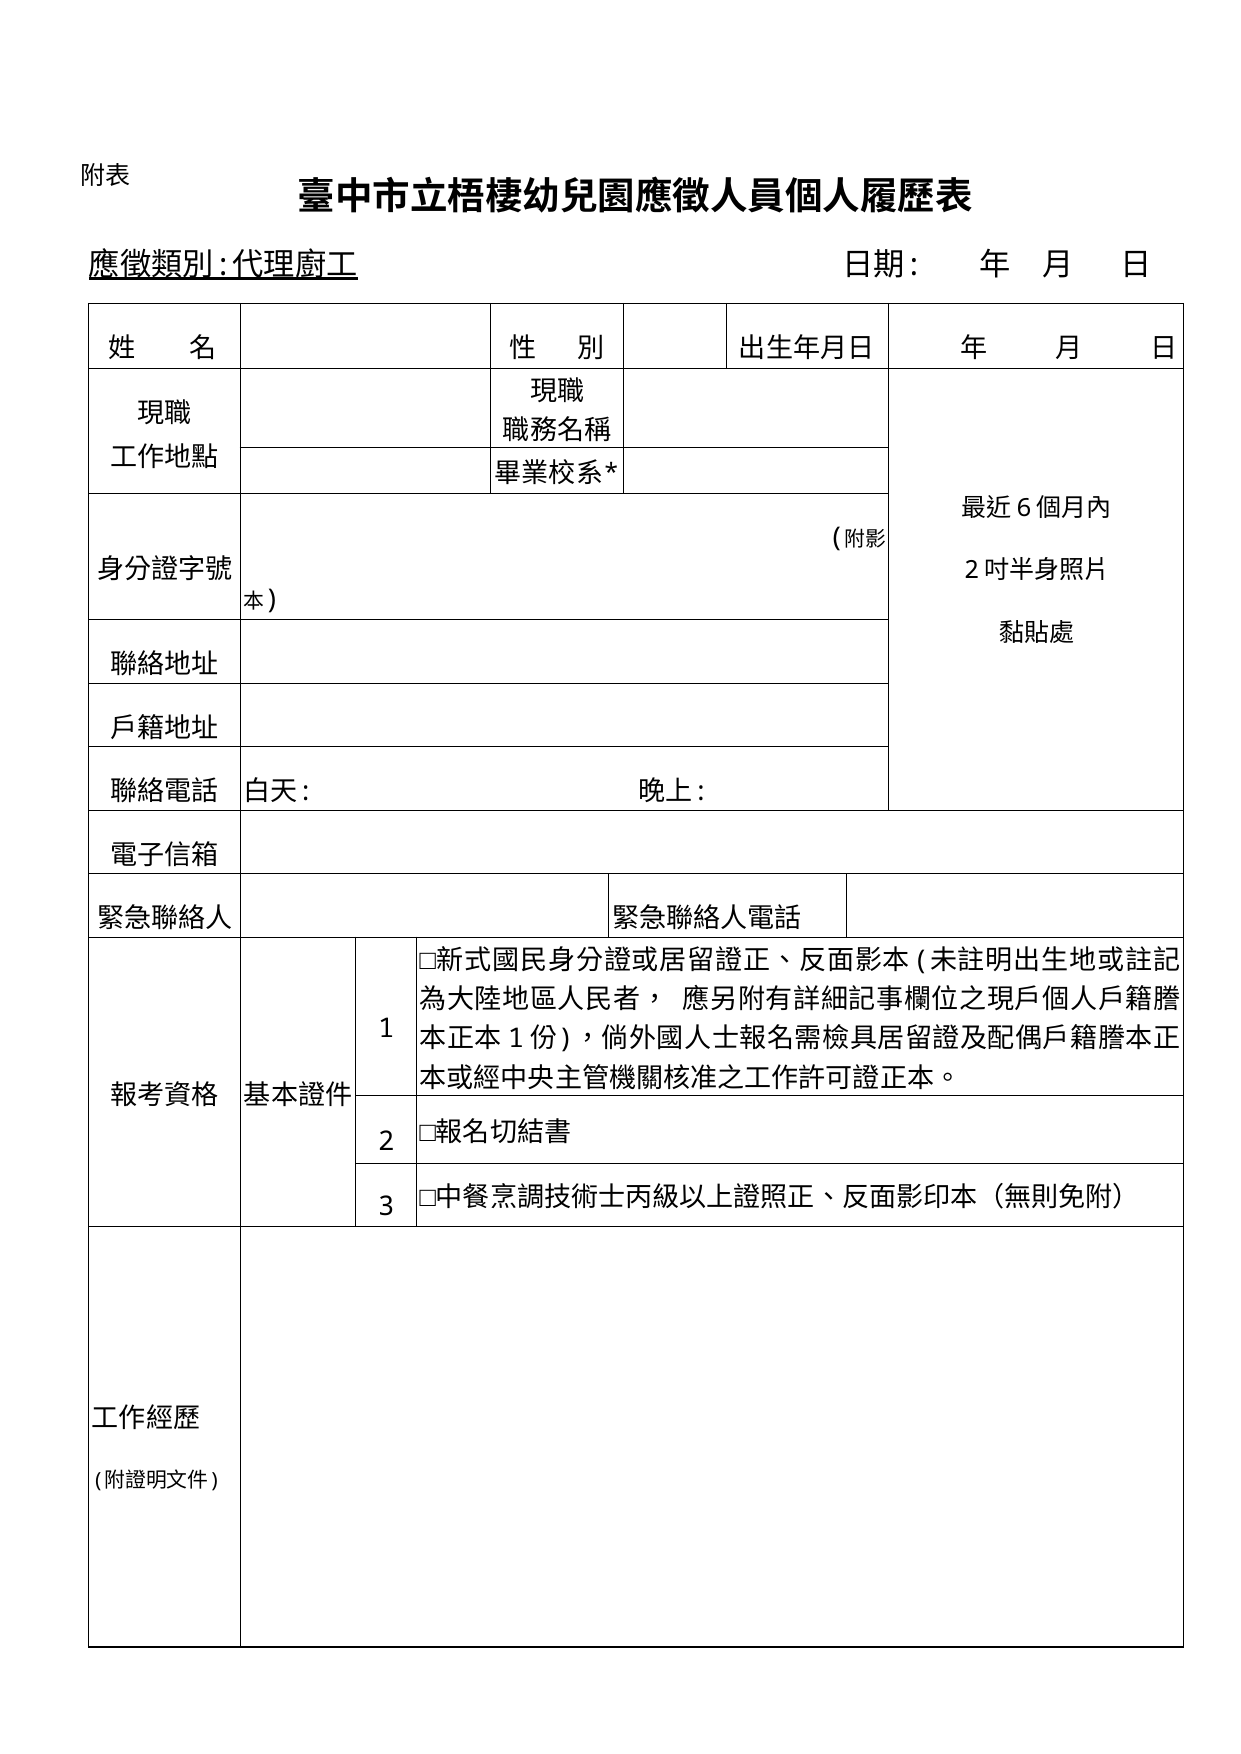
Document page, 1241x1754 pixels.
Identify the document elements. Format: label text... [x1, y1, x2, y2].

table_cell 緊急聯絡人 [89, 874, 240, 937]
table_cell [241, 448, 490, 493]
table_cell [241, 874, 608, 937]
table_cell 現職 職務名稱 [491, 369, 623, 447]
text 附表1 [80, 156, 150, 193]
table_cell 戶籍地址 [89, 684, 240, 746]
table_cell 畢業校系* [491, 448, 623, 493]
table_cell □報名切結書 [417, 1096, 1183, 1162]
table_cell 身分證字號 [89, 494, 240, 619]
table_cell 基本證件 [241, 938, 355, 1226]
table_header 性 別 [491, 304, 623, 367]
table_cell □新式國民身分證或居留證正、反面影本(未註明出生地或註記為大陸地區人民者， 應另附有詳細記事欄位之現戶個人戶籍謄本正本1份)，倘外國人士報名需檢具居留證及配偶戶籍謄本正本或經中央主管機關核准之工作許可證正本。 [417, 938, 1183, 1095]
table_cell (附影本) [241, 494, 888, 619]
table_cell [241, 620, 888, 682]
table_cell 2 [356, 1096, 416, 1162]
table_cell 緊急聯絡人電話 [609, 874, 846, 937]
table_header [241, 304, 490, 367]
table_cell [241, 684, 888, 746]
text [65, 148, 165, 201]
text 應徵類別:代理廚工 日期: 年 月 日 [89, 239, 1181, 284]
table_cell □中餐烹調技術士丙級以上證照正、反面影印本（無則免附） [417, 1164, 1183, 1226]
table_cell [847, 874, 1183, 937]
table_cell [241, 369, 490, 447]
table_cell 電子信箱 [89, 811, 240, 873]
table_cell 1 [356, 938, 416, 1095]
table_cell 現職 工作地點 [89, 369, 240, 493]
table_header 姓 名 [89, 304, 240, 367]
table_cell 聯絡電話 [89, 747, 240, 809]
table_cell [241, 1227, 1183, 1646]
table_cell 工作經歷 (附證明文件) [89, 1227, 240, 1646]
table_cell 白天: 晚上: [241, 747, 888, 809]
text 臺中市立梧棲幼兒園應徵人員個人履歷表 [89, 166, 1181, 220]
table_cell 最近6個月內 2吋半身照片 黏貼處 [889, 369, 1183, 809]
table_cell 3 [356, 1164, 416, 1226]
table_cell 聯絡地址 [89, 620, 240, 682]
table_header [624, 304, 726, 367]
table_cell 報考資格 [89, 938, 240, 1226]
table_header 出生年月日 [727, 304, 888, 367]
table_cell [241, 811, 1183, 873]
table_cell [624, 448, 888, 493]
table_header 年 月 日 [889, 304, 1183, 367]
table_cell [624, 369, 888, 447]
